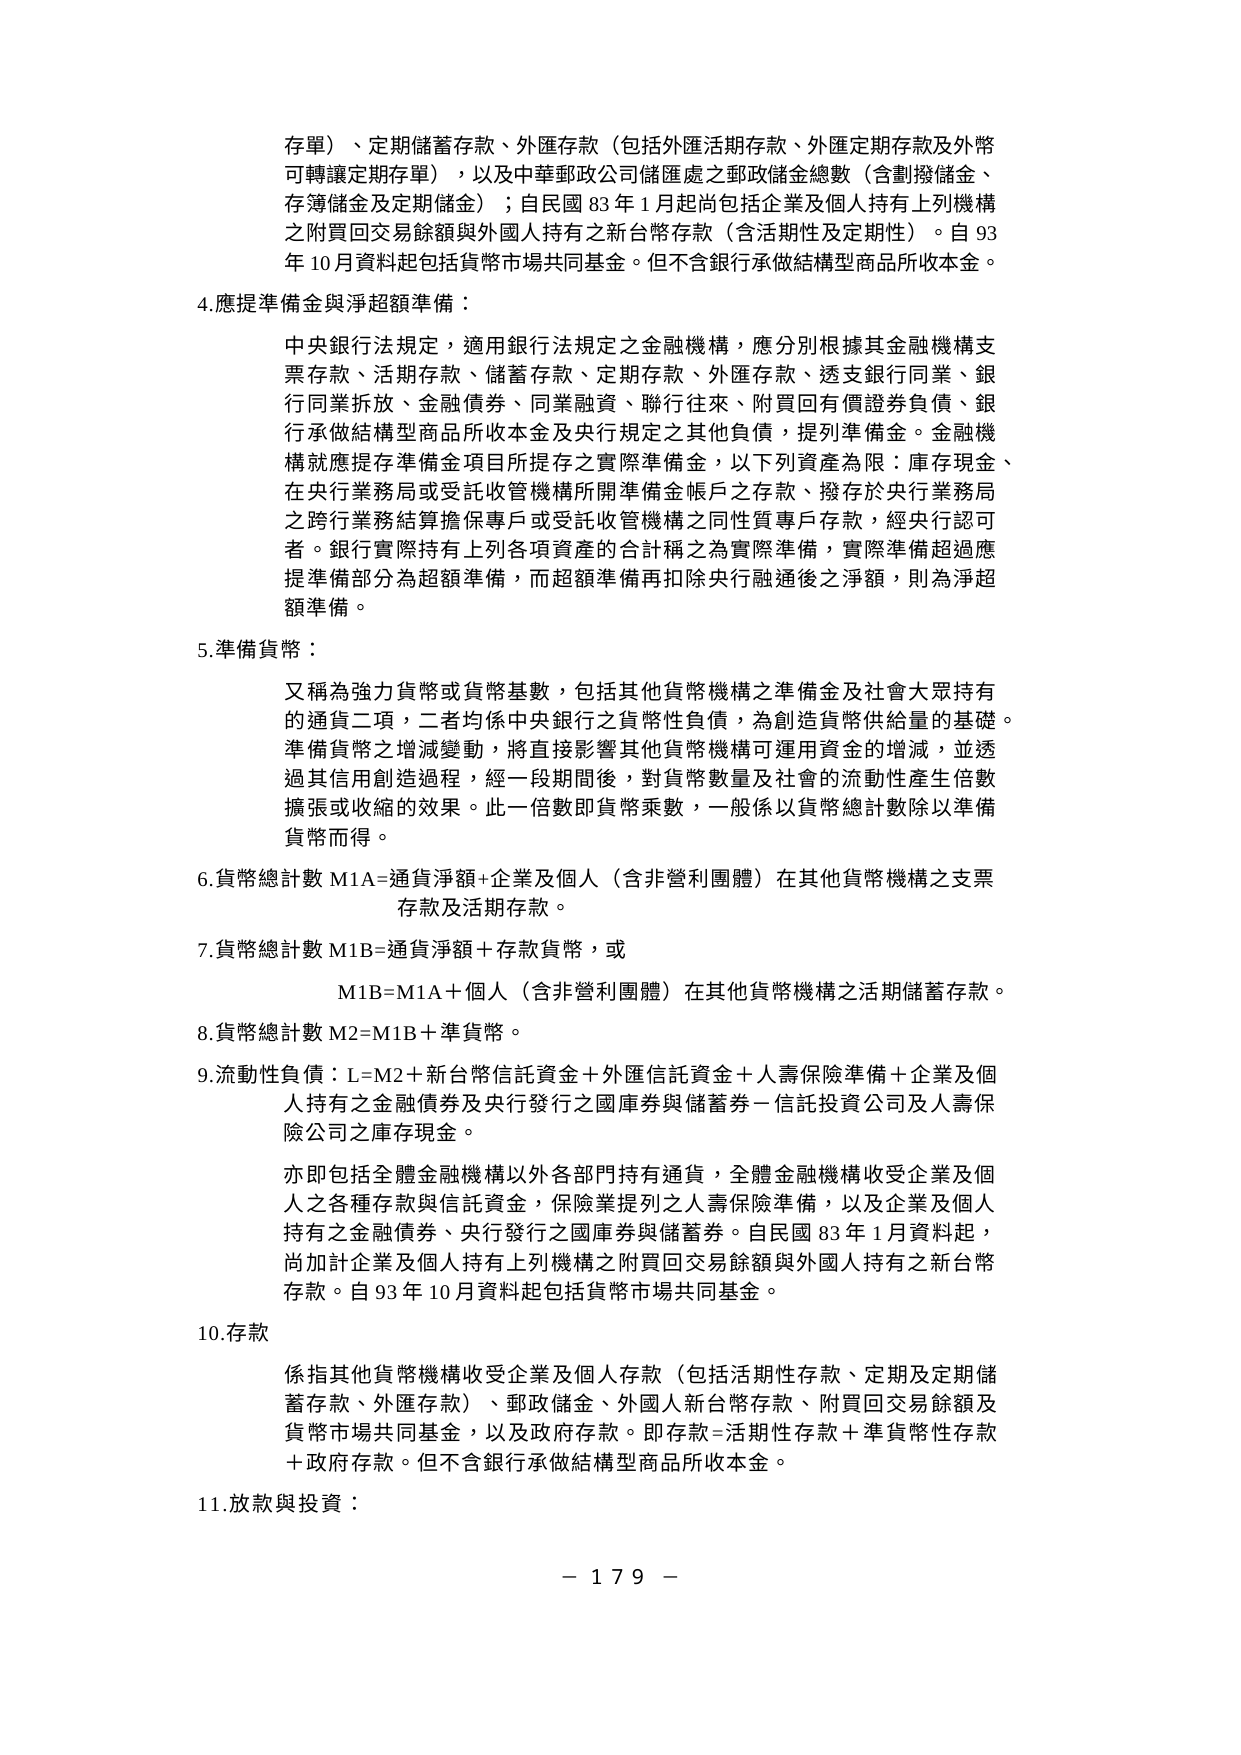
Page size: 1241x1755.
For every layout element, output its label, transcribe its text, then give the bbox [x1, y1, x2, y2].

text 5.準備貨幣： [197, 634, 997, 663]
text 9.流動性負債：L=M2＋新台幣信託資金＋外匯信託資金＋人壽保險準備＋企業及個人持有之金融債券及央行發行之國庫券與儲蓄券－信託投資公司及人壽保險公司之庫存現金。 [197, 1059, 997, 1147]
text 7.貨幣總計數M1B=通貨淨額＋存款貨幣，或 [197, 934, 997, 963]
text 中央銀行法規定，適用銀行法規定之金融機構，應分別根據其金融機構支票存款、活期存款、儲蓄存款、定期存款、外匯存款、透支銀行同業、銀行同業拆放、金融債券、同業融資、聯行往來、附買回有價證券負債、銀行承做結構型商品所收本金及央行規定之其他負債，提列準備金。金融機構就應提存準備金項目所提存之實際準備金，以下列資產為限：庫存現金、在央行業務局或受託收管機構所開準備金帳戶之存款、撥存於央行業務局之跨行業務結算擔保專戶或受託收管機構之同性質專戶存款，經央行認可者。銀行實際持有上列各項資產的合計稱之為實際準備，實際準備超過應提準備部分為超額準備，而超額準備再扣除央行融通後之淨額，則為淨超額準備。 [284, 330, 997, 622]
text 4.應提準備金與淨超額準備： [159, 288, 997, 317]
text 6.貨幣總計數M1A=通貨淨額+企業及個人（含非營利團體）在其他貨幣機構之支票存款及活期存款。 [197, 863, 997, 922]
text 係指其他貨幣機構收受企業及個人存款（包括活期性存款、定期及定期儲蓄存款、外匯存款）、郵政儲金、外國人新台幣存款、附買回交易餘額及貨幣市場共同基金，以及政府存款。即存款=活期性存款＋準貨幣性存款＋政府存款。但不含銀行承做結構型商品所收本金。 [284, 1359, 997, 1476]
text 11.放款與投資： [159, 1488, 997, 1517]
text M1B=M1A＋個人（含非營利團體）在其他貨幣機構之活期儲蓄存款。 [337, 976, 997, 1005]
text 又稱為強力貨幣或貨幣基數，包括其他貨幣機構之準備金及社會大眾持有的通貨二項，二者均係中央銀行之貨幣性負債，為創造貨幣供給量的基礎。準備貨幣之增減變動，將直接影響其他貨幣機構可運用資金的增減，並透過其信用創造過程，經一段期間後，對貨幣數量及社會的流動性產生倍數擴張或收縮的效果。此一倍數即貨幣乘數，一般係以貨幣總計數除以準備貨幣而得。 [284, 676, 997, 851]
text 指企業及個人在其他貨幣機構之定期存款（包括一般定期存款及可轉讓定期存單）、定期儲蓄存款、外匯存款（包括外匯活期存款、外匯定期存款及外幣可轉讓定期存單），以及中華郵政公司儲匯處之郵政儲金總數（含劃撥儲金、存簿儲金及定期儲金）；自民國83年1月起尚包括企業及個人持有上列機構之附買回交易餘額與外國人持有之新台幣存款（含活期性及定期性）。自93年10月資料起包括貨幣市場共同基金。但不含銀行承做結構型商品所收本金。 [284, 130, 997, 276]
text 10.存款 [197, 1317, 997, 1347]
text 亦即包括全體金融機構以外各部門持有通貨，全體金融機構收受企業及個人之各種存款與信託資金，保險業提列之人壽保險準備，以及企業及個人持有之金融債券、央行發行之國庫券與儲蓄券。自民國83年1月資料起，尚加計企業及個人持有上列機構之附買回交易餘額與外國人持有之新台幣存款。自93年10月資料起包括貨幣市場共同基金。 [283, 1159, 997, 1305]
text 8.貨幣總計數M2=M1B＋準貨幣。 [197, 1017, 997, 1047]
